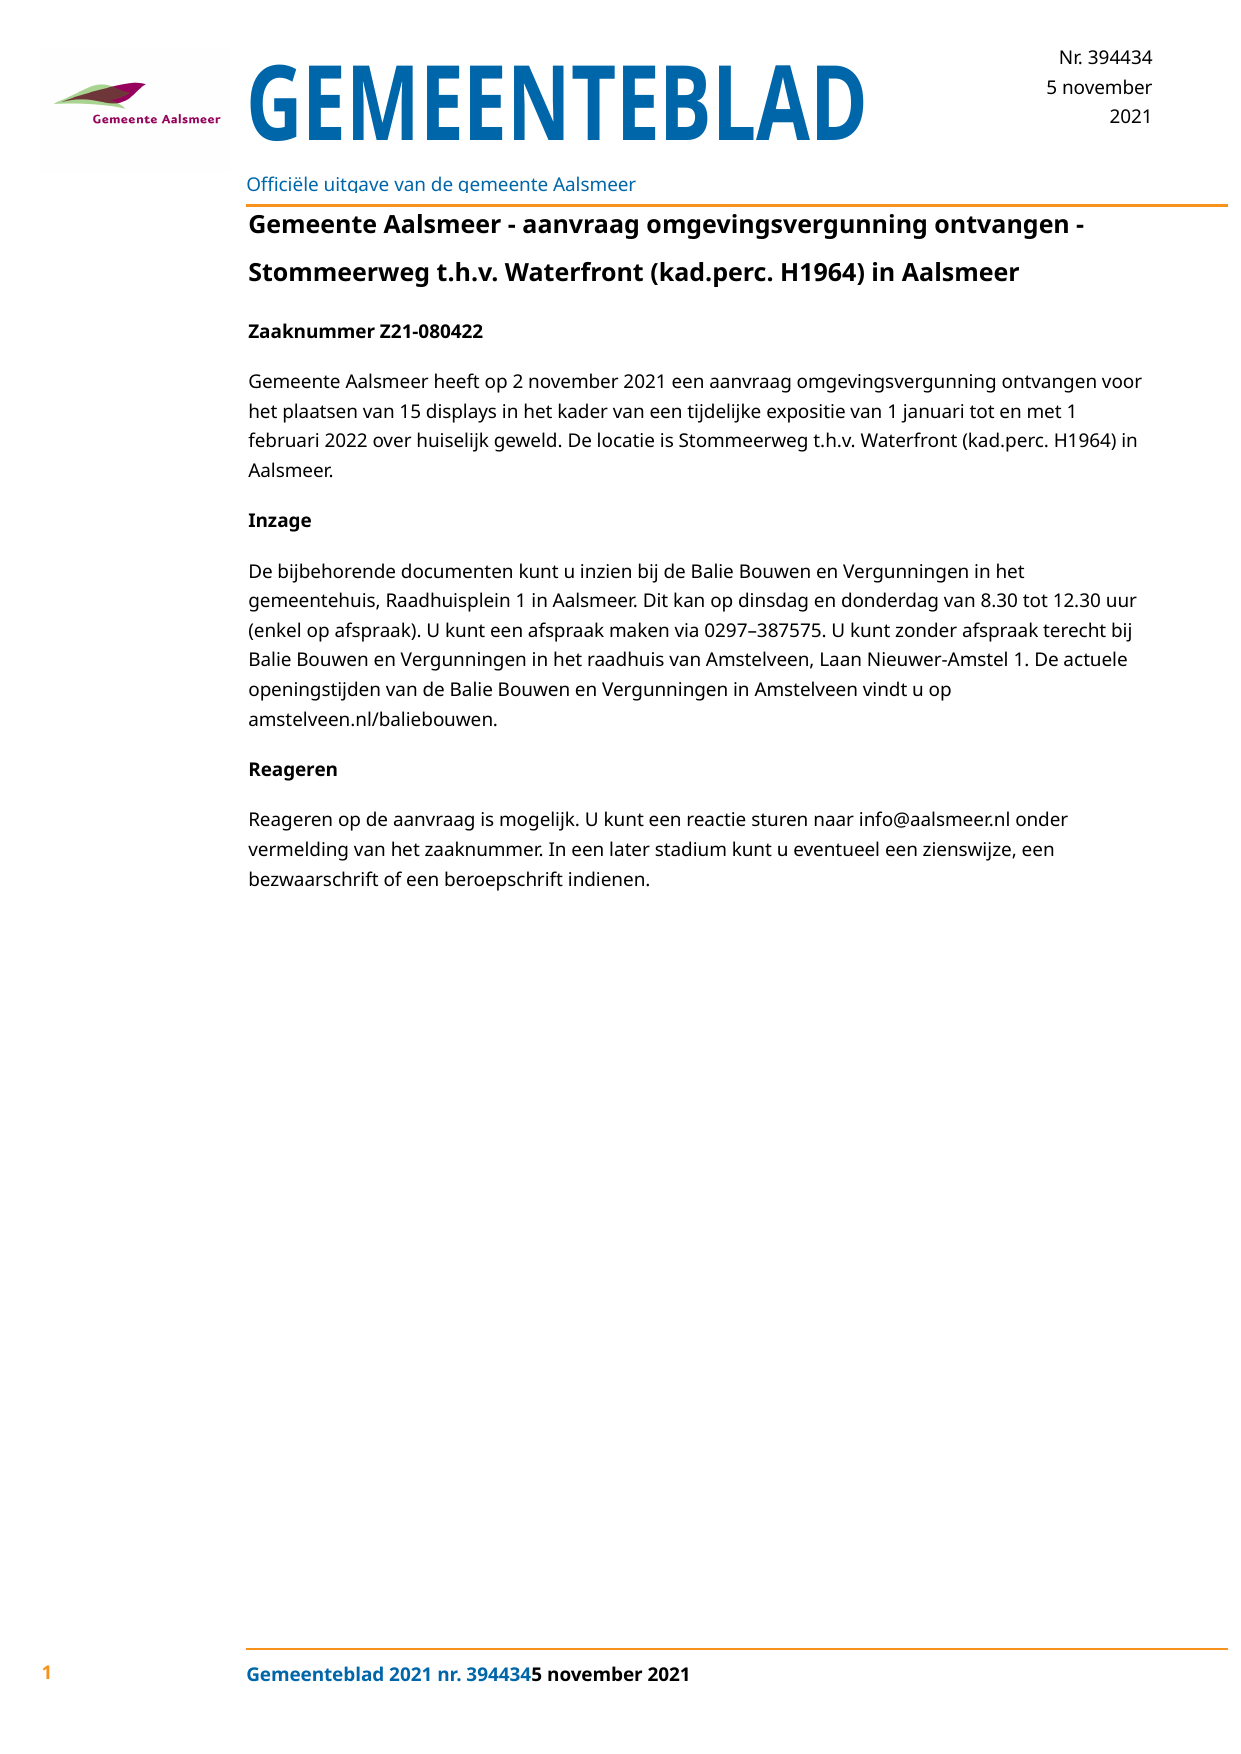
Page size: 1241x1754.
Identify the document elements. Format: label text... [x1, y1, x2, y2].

text Gemeente Aalsmeer - aanvraag omgevingsvergunning ontvangen - Stommeerweg t.h.v. Waterfront (kad.perc. H1964) in Aalsmeer [248, 207, 1152, 288]
text Reageren [248, 756, 1152, 782]
text Reageren op de aanvraag is mogelijk. U kunt een reactie sturen naar info@aalsmeer.nl onder vermelding van het zaaknummer. In een later stadium kunt u eventueel een zienswijze, een bezwaarschrift of een beroepschrift indienen. [248, 807, 1152, 892]
picture [41, 47, 231, 172]
text Gemeente Aalsmeer heeft op 2 november 2021 een aanvraag omgevingsvergunning ontvangen voor het plaatsen van 15 displays in het kader van een tijdelijke expositie van 1 januari tot en met 1 februari 2022 over huiselijk geweld. De locatie is Stommeerweg t.h.v. Waterfront (kad.perc. H1964) in Aalsmeer. [248, 368, 1152, 483]
text Inzage [248, 507, 1152, 533]
text De bijbehorende documenten kunt u inzien bij de Balie Bouwen en Vergunningen in het gemeentehuis, Raadhuisplein 1 in Aalsmeer. Dit kan op dinsdag en donderdag van 8.30 tot 12.30 uur (enkel op afspraak). U kunt een afspraak maken via 0297–387575. U kunt zonder afspraak terecht bij Balie Bouwen en Vergunningen in het raadhuis van Amstelveen, Laan Nieuwer-Amstel 1. De actuele openingstijden van de Balie Bouwen en Vergunningen in Amstelveen vindt u op amstelveen.nl/baliebouwen. [248, 558, 1152, 732]
text Zaaknummer Z21-080422 [248, 318, 1152, 344]
